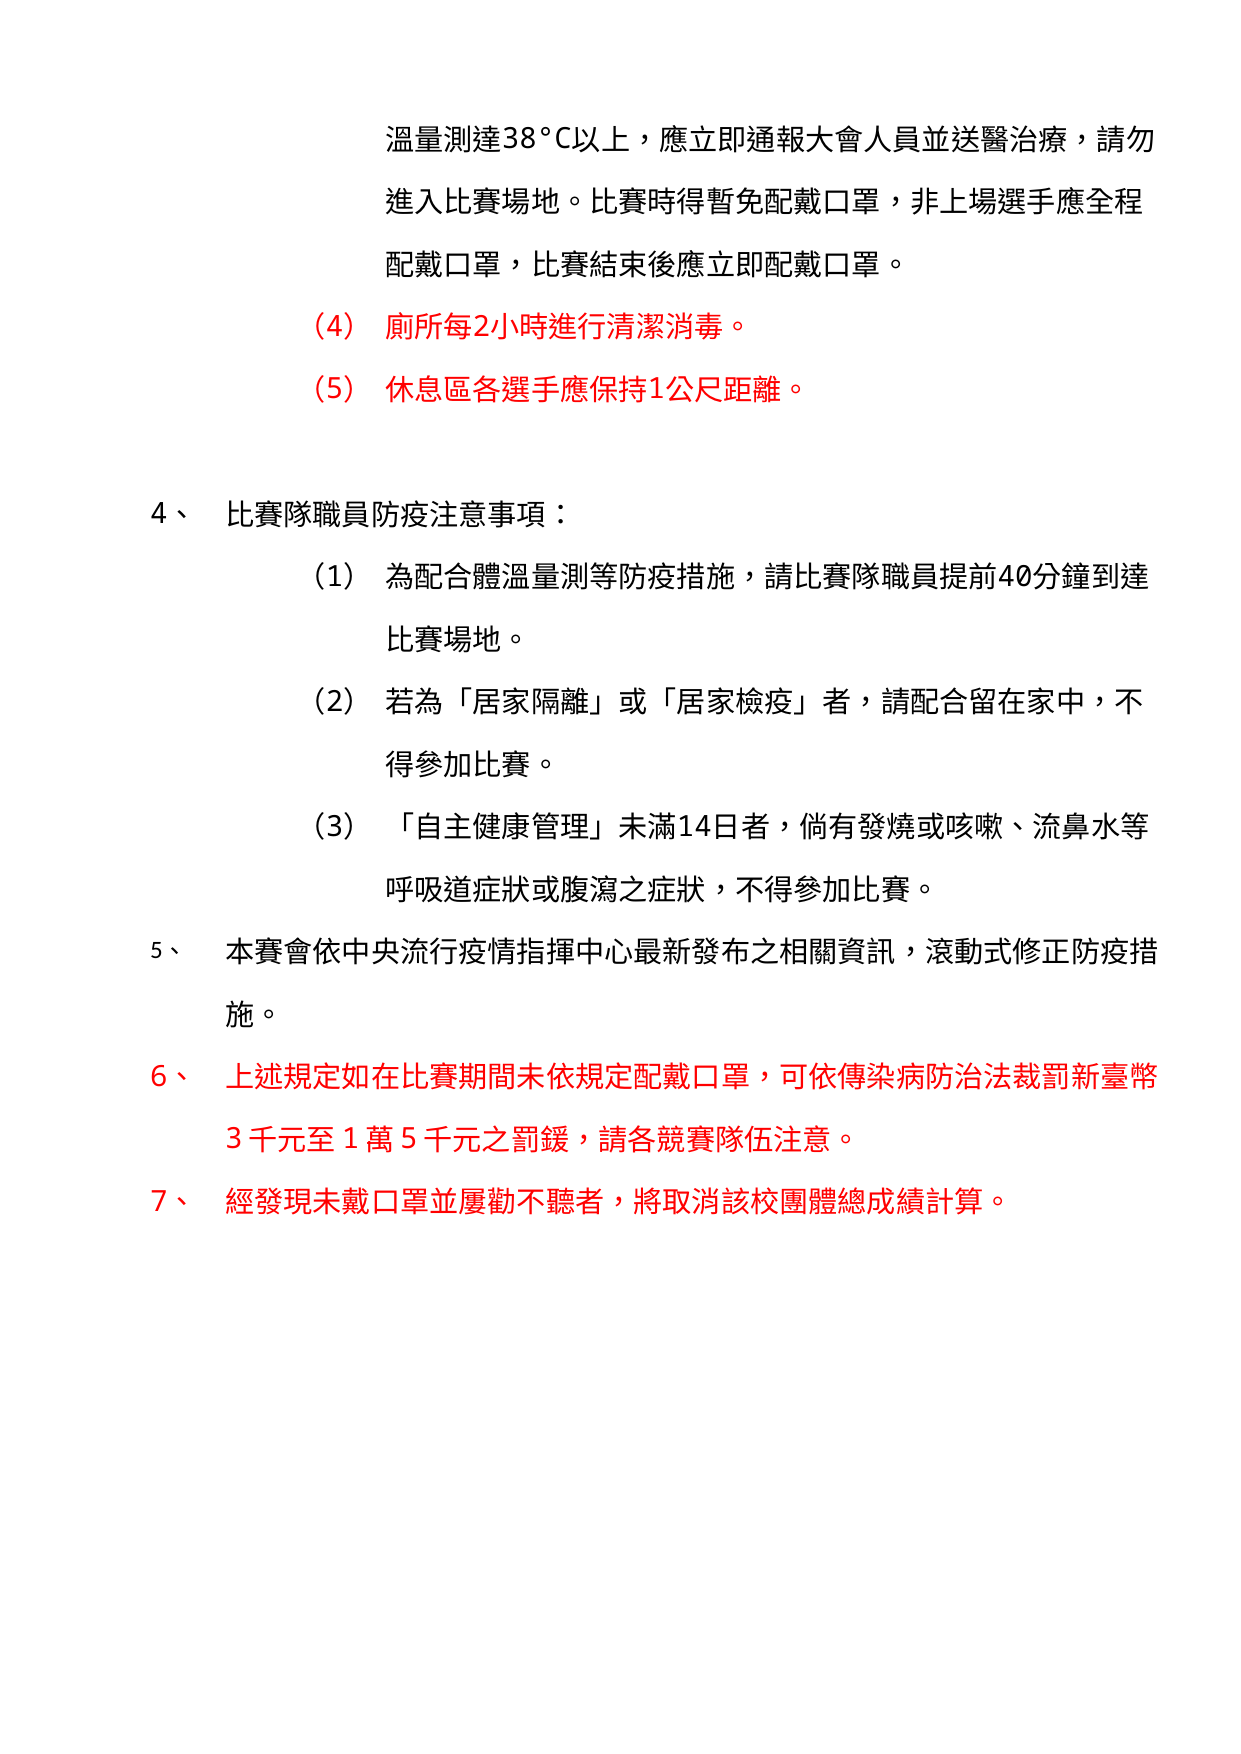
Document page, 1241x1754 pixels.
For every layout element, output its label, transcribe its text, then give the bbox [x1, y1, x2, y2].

list 為配合體溫量測等防疫措施，請比賽隊職員提前40分鐘到達比賽場地。 [296, 533, 1165, 658]
list 經發現未戴口罩並屢勸不聽者，將取消該校團體總成績計算。 [150, 1158, 1165, 1221]
list 廁所每2小時進行清潔消毒。 [296, 283, 1165, 346]
list 比賽隊職員防疫注意事項： [150, 471, 1165, 533]
list 上述規定如在比賽期間未依規定配戴口罩，可依傳染病防治法裁罰新臺幣3千元至1萬5千元之罰鍰，請各競賽隊伍注意。 [150, 1033, 1165, 1158]
list 若為「居家隔離」或「居家檢疫」者，請配合留在家中，不得參加比賽。 [296, 658, 1165, 783]
list 「自主健康管理」未滿14日者，倘有發燒或咳嗽、流鼻水等呼吸道症狀或腹瀉之症狀，不得參加比賽。 [296, 783, 1165, 908]
list 休息區各選手應保持1公尺距離。 [296, 346, 1165, 408]
list 本賽會依中央流行疫情指揮中心最新發布之相關資訊，滾動式修正防疫措施。 [150, 908, 1165, 1033]
list 溫量測達38°C以上，應立即通報大會人員並送醫治療，請勿進入比賽場地。比賽時得暫免配戴口罩，非上場選手應全程配戴口罩，比賽結束後應立即配戴口罩。 [296, 96, 1165, 283]
